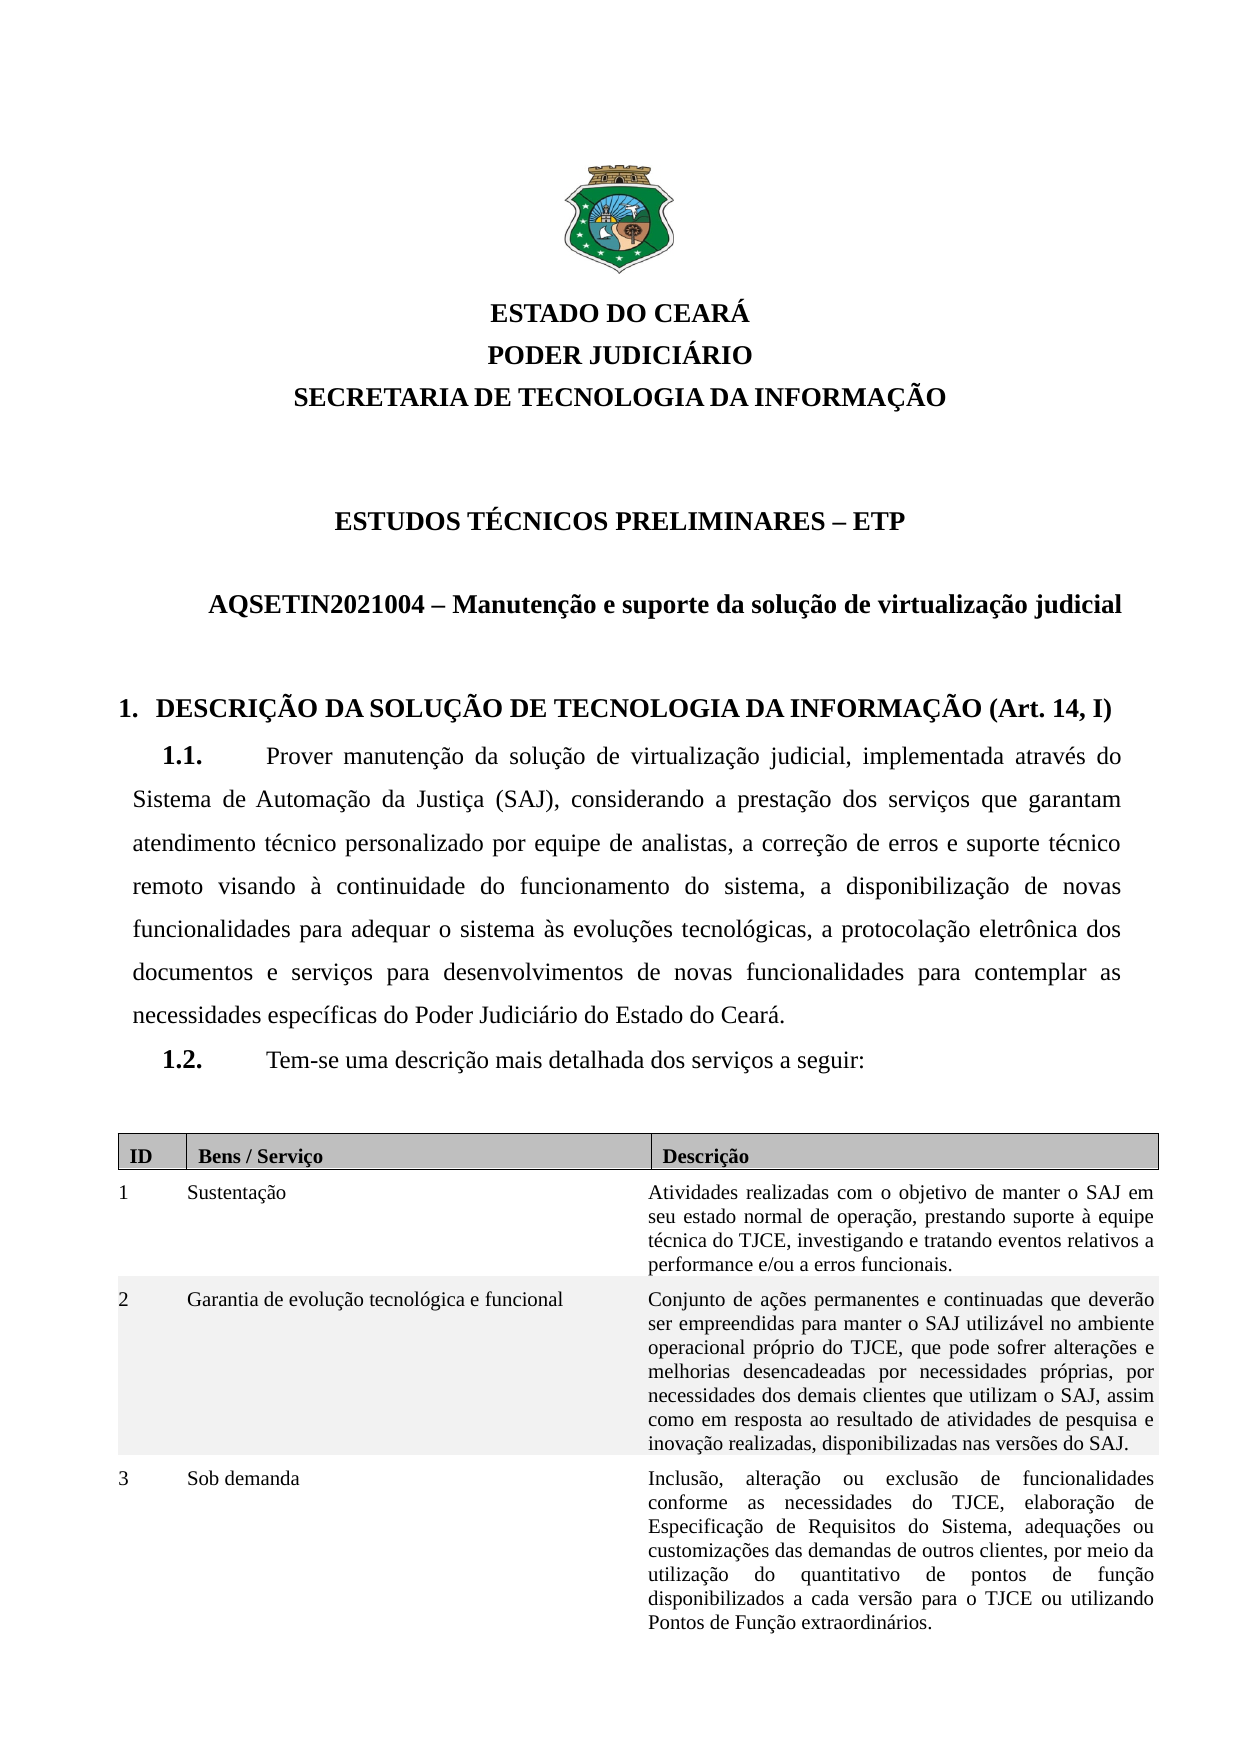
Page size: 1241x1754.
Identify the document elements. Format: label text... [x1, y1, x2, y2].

table_header Bens / Serviço [187, 1134, 651, 1168]
list DESCRIÇÃO DA SOLUÇÃO DE TECNOLOGIA DA INFORMAÇÃO (Art. 14, I) [118, 692, 1122, 723]
table_cell Sustentação [187, 1170, 648, 1276]
text AQSETIN2021004 – Manutenção e suporte da solução de virtualização judicial [118, 588, 1122, 619]
list Tem-se uma descrição mais detalhada dos serviços a seguir: [132, 1043, 1122, 1074]
table_cell Atividades realizadas com o objetivo de manter o SAJ em seu estado normal de operação, prestando suporte à equipe técnica do TJCE, investigando e tratando eventos relativos a performance e/ou a erros funcionais. [648, 1170, 1155, 1276]
table_cell Garantia de evolução tecnológica e funcional [187, 1276, 648, 1455]
table_cell [1155, 1170, 1159, 1276]
table_cell Conjunto de ações permanentes e continuadas que deverão ser empreendidas para manter o SAJ utilizável no ambiente operacional próprio do TJCE, que pode sofrer alterações e melhorias desencadeadas por necessidades próprias, por necessidades dos demais clientes que utilizam o SAJ, assim como em resposta ao resultado de atividades de pesquisa e inovação realizadas, disponibilizadas nas versões do SAJ. [648, 1276, 1155, 1455]
table_cell [1155, 1455, 1159, 1634]
text SECRETARIA DE TECNOLOGIA DA INFORMAÇÃO [118, 381, 1122, 412]
table_cell 1 [118, 1170, 187, 1276]
table_header ID [119, 1134, 186, 1168]
table_cell Sob demanda [187, 1455, 648, 1634]
table_header Descrição [652, 1134, 1158, 1168]
text ESTUDOS TÉCNICOS PRELIMINARES – ETP [118, 505, 1122, 536]
list Prover manutenção da solução de virtualização judicial, implementada através do Sistema de Automação da Justiça (SAJ), considerando a prestação dos serviços que garantam atendimento técnico personalizado por equipe de analistas, a correção de erros e suporte técnico remoto visando à continuidade do funcionamento do sistema, a disponibilização de novas funcionalidades para adequar o sistema às evoluções tecnológicas, a protocolação eletrônica dos documentos e serviços para desenvolvimentos de novas funcionalidades para contemplar as necessidades específicas do Poder Judiciário do Estado do Ceará. [132, 739, 1122, 1029]
table_cell Inclusão, alteração ou exclusão de funcionalidades conforme as necessidades do TJCE, elaboração de Especificação de Requisitos do Sistema, adequações ou customizações das demandas de outros clientes, por meio da utilização do quantitativo de pontos de função disponibilizados a cada versão para o TJCE ou utilizando Pontos de Função extraordinários. [648, 1455, 1155, 1634]
text ESTADO DO CEARÁ [118, 297, 1122, 329]
table_cell 3 [118, 1455, 187, 1634]
text PODER JUDICIÁRIO [118, 339, 1122, 370]
table_cell [1155, 1276, 1159, 1455]
table_cell 2 [118, 1276, 187, 1455]
